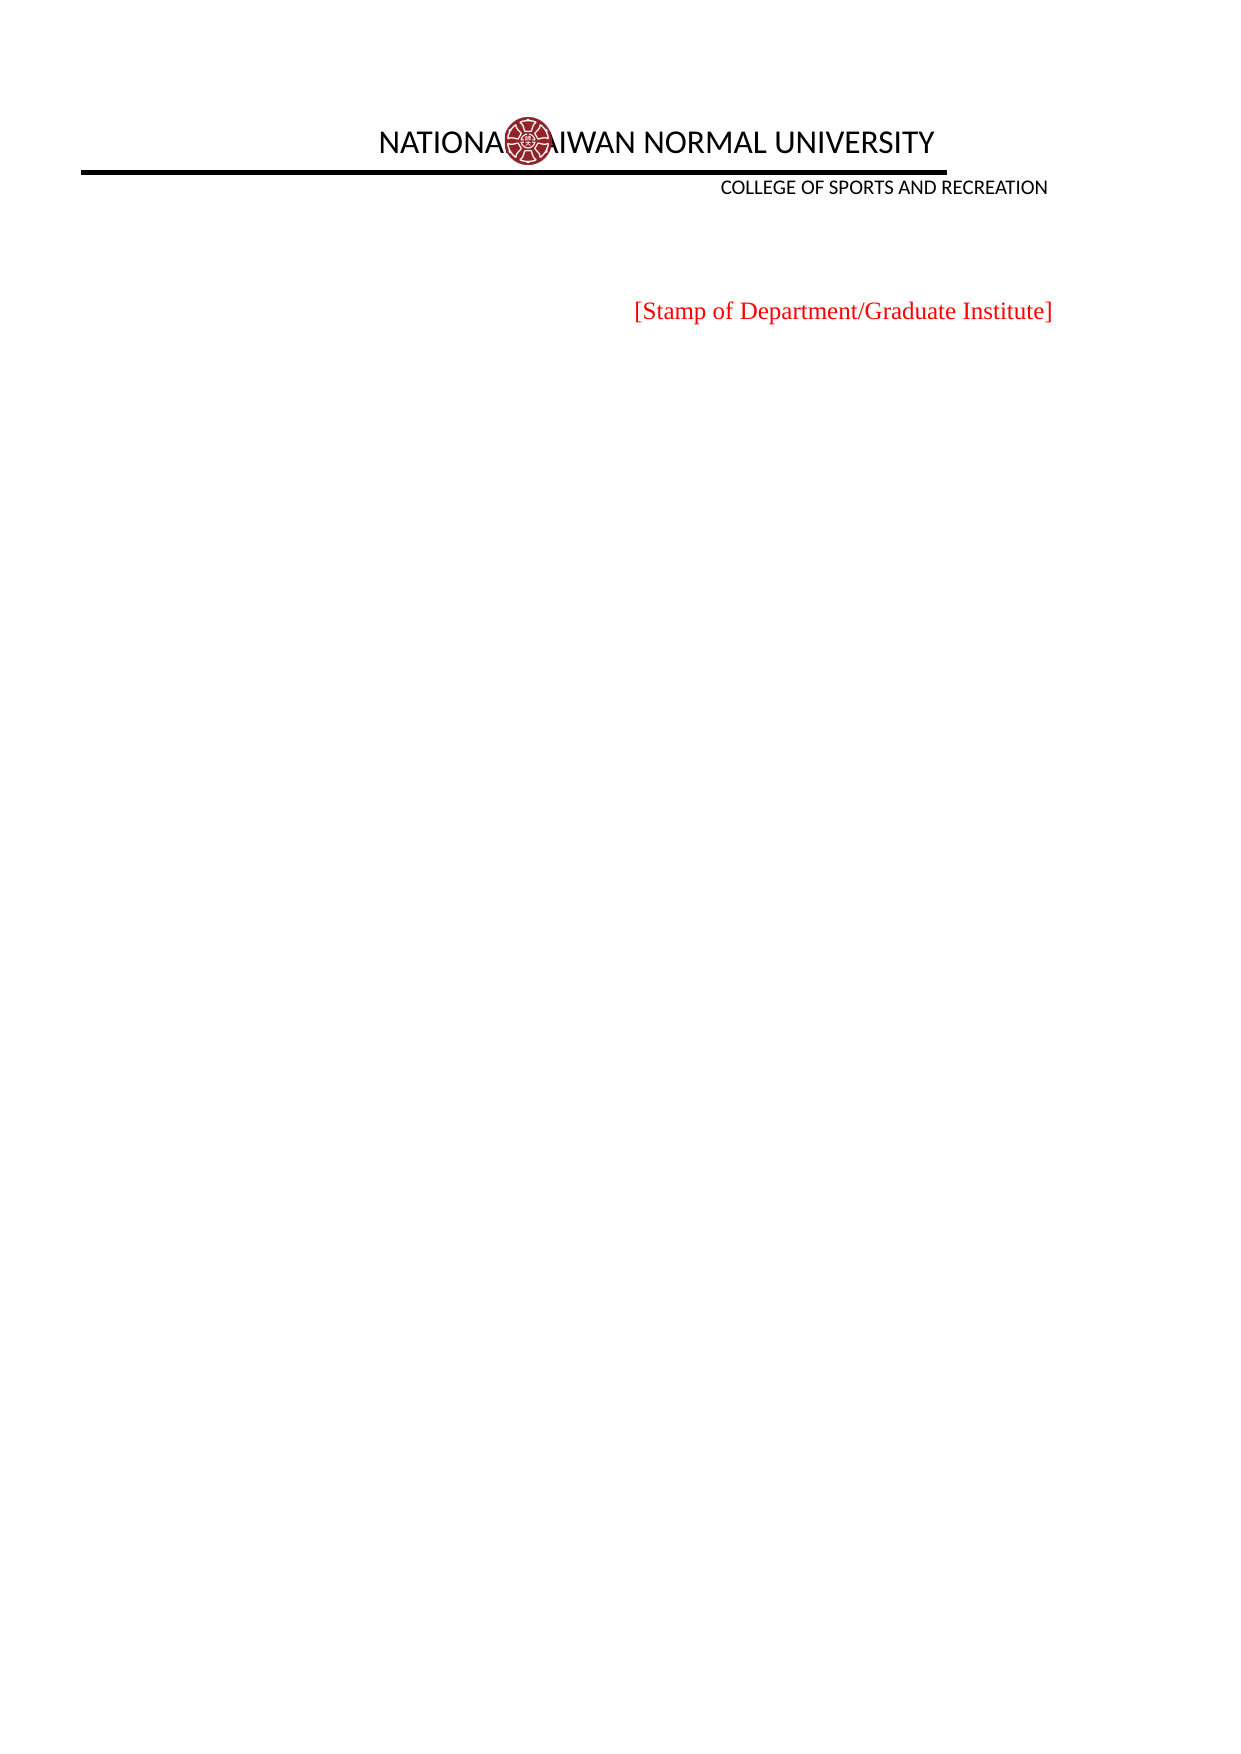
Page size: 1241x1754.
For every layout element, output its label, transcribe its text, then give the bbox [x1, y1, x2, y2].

text [Stamp of Department/Graduate Institute] [187, 269, 1053, 331]
